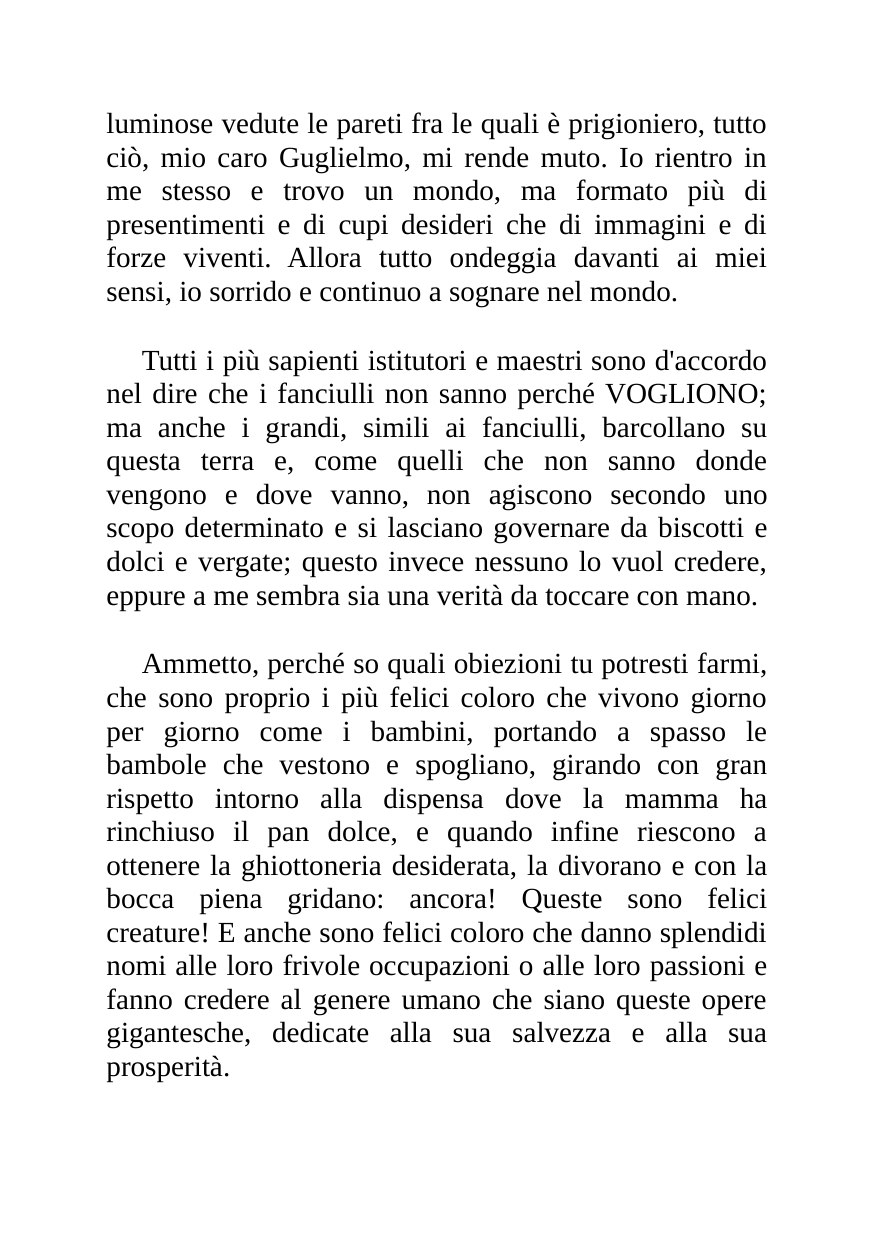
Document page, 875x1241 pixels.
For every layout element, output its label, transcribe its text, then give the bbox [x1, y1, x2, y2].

text luminose vedute le pareti fra le quali è prigioniero, tutto ciò, mio caro Guglielmo, mi rende muto. Io rientro in me stesso e trovo un mondo, ma formato più di presentimenti e di cupi desideri che di immagini e di forze viventi. Allora tutto ondeggia davanti ai miei sensi, io sorrido e continuo a sognare nel mondo. [106, 106, 768, 307]
text Tutti i più sapienti istitutori e maestri sono d'accordo nel dire che i fanciulli non sanno perché VOGLIONO; ma anche i grandi, simili ai fanciulli, barcollano su questa terra e, come quelli che non sanno donde vengono e dove vanno, non agiscono secondo uno scopo determinato e si lasciano governare da biscotti e dolci e vergate; questo invece nessuno lo vuol credere, eppure a me sembra sia una verità da toccare con mano. [106, 343, 768, 611]
text Ammetto, perché so quali obiezioni tu potresti farmi, che sono proprio i più felici coloro che vivono giorno per giorno come i bambini, portando a spasso le bambole che vestono e spogliano, girando con gran rispetto intorno alla dispensa dove la mamma ha rinchiuso il pan dolce, e quando infine riescono a ottenere la ghiottoneria desiderata, la divorano e con la bocca piena gridano: ancora! Queste sono felici creature! E anche sono felici coloro che danno splendidi nomi alle loro frivole occupazioni o alle loro passioni e fanno credere al genere umano che siano queste opere gigantesche, dedicate alla sua salvezza e alla sua prosperità. [106, 647, 768, 1083]
